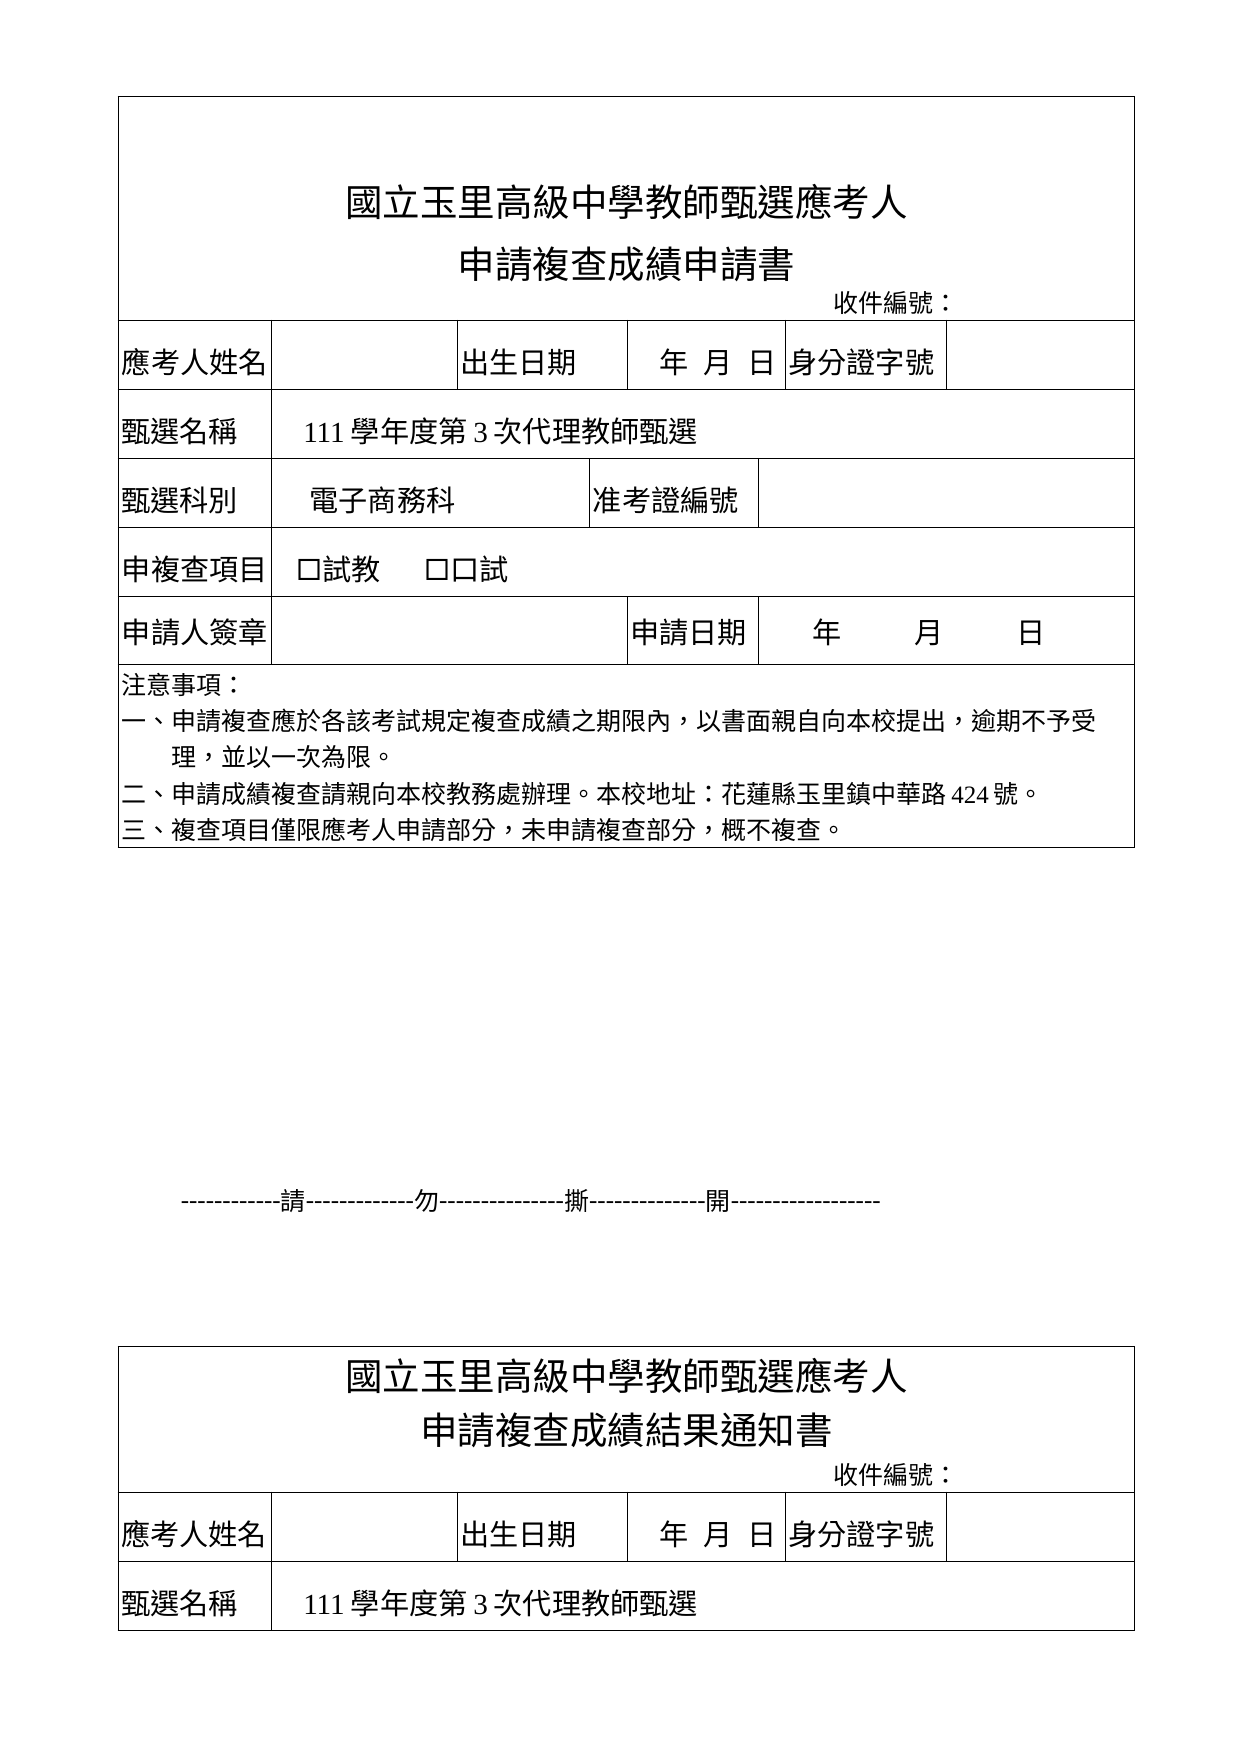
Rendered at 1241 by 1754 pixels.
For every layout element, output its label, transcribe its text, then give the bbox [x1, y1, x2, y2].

table_cell [759, 459, 1134, 527]
table_cell 身分證字號 [786, 321, 946, 389]
table_cell 申請日期 [628, 597, 758, 664]
text ------------請-------------勿---------------撕--------------開------------------ [118, 1158, 1122, 1221]
table_cell 甄選科別 [119, 459, 271, 527]
table_cell [272, 1493, 457, 1561]
table_cell 年 月 日 [628, 1493, 785, 1561]
table_cell 甄選名稱 [119, 1562, 271, 1630]
table_cell [947, 321, 1134, 389]
table_cell [272, 321, 457, 389]
table_cell [947, 1493, 1134, 1561]
table_cell 注意事項： 一、申請複查應於各該考試規定複查成績之期限內，以書面親自向本校提出，逾期不予受理，並以一次為限。 二、申請成績複查請親向本校教務處辦理。本校地址：花蓮縣玉里鎮中華路424號。 三、複查項目僅限應考人申請部分，未申請複查部分，概不複查。 [119, 665, 1134, 847]
table_cell 試教 口試 [272, 528, 1134, 596]
table_cell 准考證編號 [590, 459, 758, 527]
table_cell 申請人簽章 [119, 597, 271, 664]
table_cell 應考人姓名 [119, 321, 271, 389]
table_cell 年 月 日 [759, 597, 1134, 664]
table_cell 甄選名稱 [119, 390, 271, 458]
table_cell 出生日期 [458, 321, 627, 389]
table_header 國立玉里高級中學教師甄選應考人 申請複查成績結果通知書 收件編號： [119, 1347, 1134, 1492]
table_cell 電子商務科 [272, 459, 589, 527]
table_cell 應考人姓名 [119, 1493, 271, 1561]
table_cell 年 月 日 [628, 321, 785, 389]
table_cell 申複查項目 [119, 528, 271, 596]
table_header 國立玉里高級中學教師甄選應考人 申請複查成績申請書 收件編號： [119, 97, 1134, 319]
table_cell [272, 597, 627, 664]
table_cell 身分證字號 [786, 1493, 946, 1561]
table_cell 111學年度第3次代理教師甄選 [272, 390, 1134, 458]
table_cell 111學年度第3次代理教師甄選 [272, 1562, 1134, 1630]
table_cell 出生日期 [458, 1493, 627, 1561]
